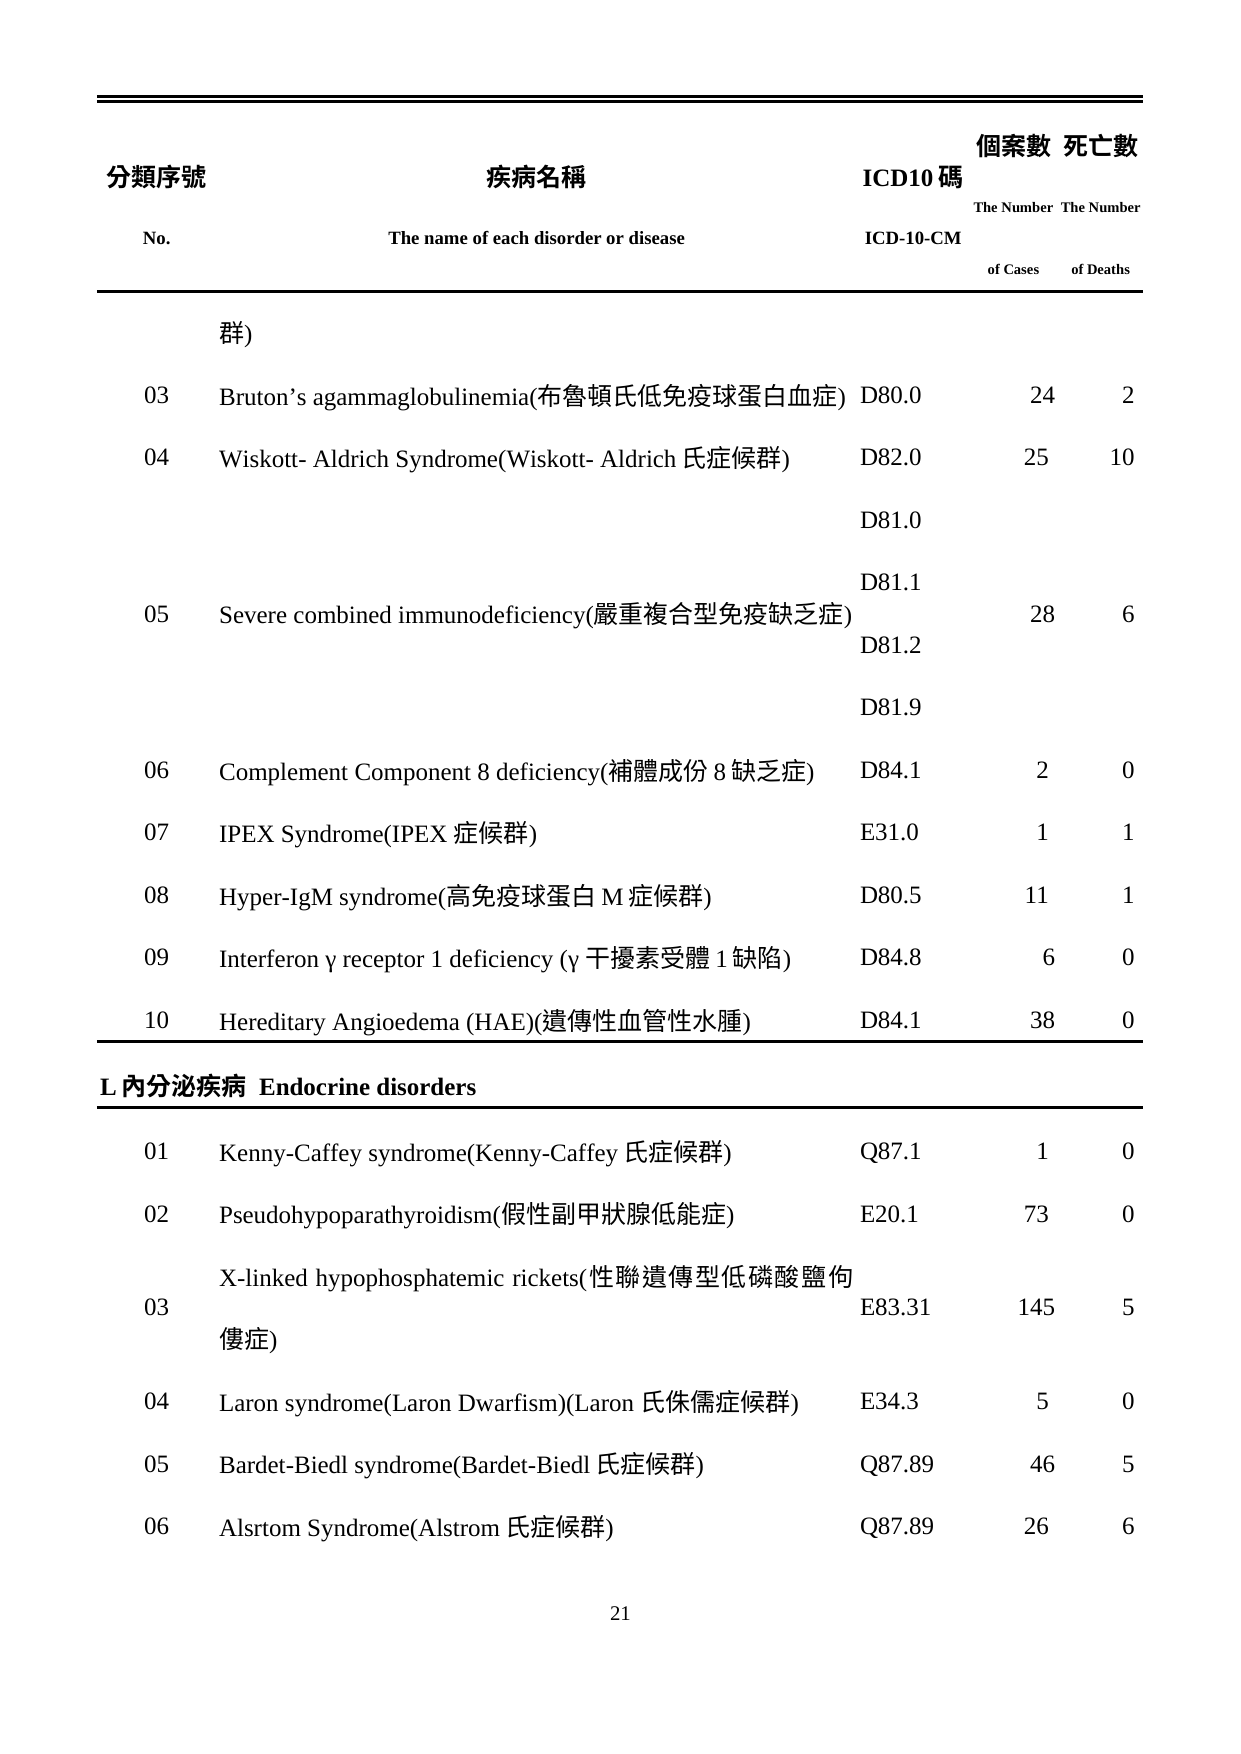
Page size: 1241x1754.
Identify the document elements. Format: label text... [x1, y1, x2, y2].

table_cell D82.0 [857, 415, 969, 478]
table_cell 38 [969, 978, 1057, 1040]
table_cell Interferon γ receptor 1 deficiency (γ 干擾素受體1缺陷) [216, 915, 857, 978]
table_cell 0 [1058, 915, 1143, 978]
table_cell 08 [97, 853, 216, 915]
table_cell 6 [1058, 1484, 1143, 1546]
table_cell E20.1 [857, 1171, 969, 1234]
table_cell D84.1 [857, 978, 969, 1040]
table_cell 145 [969, 1234, 1057, 1359]
table_cell 06 [97, 728, 216, 790]
table_cell 05 [97, 478, 216, 728]
table_cell Alsrtom Syndrome(Alstrom氏症候群) [216, 1484, 857, 1546]
table_cell 07 [97, 790, 216, 853]
table_cell 46 [969, 1421, 1057, 1484]
table_cell E34.3 [857, 1359, 969, 1421]
table_cell Severe combined immunodeficiency(嚴重複合型免疫缺乏症) [216, 478, 857, 728]
table_cell 1 [969, 790, 1057, 853]
table_cell 5 [969, 1359, 1057, 1421]
table_cell D84.8 [857, 915, 969, 978]
table_cell 0 [1058, 1171, 1143, 1234]
table_cell IPEX Syndrome(IPEX 症候群) [216, 790, 857, 853]
table_cell 11 [969, 853, 1057, 915]
table_cell 10 [97, 978, 216, 1040]
table_cell L內分泌疾病 Endocrine disorders [97, 1043, 1143, 1106]
table_cell Hereditary Angioedema (HAE)(遺傳性血管性水腫) [216, 978, 857, 1040]
table_cell 5 [1058, 1234, 1143, 1359]
table_cell 2 [1058, 353, 1143, 415]
table_cell 1 [969, 1109, 1057, 1171]
table_header ICD10碼 ICD-10-CM [857, 103, 969, 290]
table_cell 28 [969, 478, 1057, 728]
table_cell 24 [969, 353, 1057, 415]
table_header 死亡數 The Number of Deaths [1058, 103, 1143, 290]
table_cell 6 [969, 915, 1057, 978]
table_cell 73 [969, 1171, 1057, 1234]
table_cell Q87.89 [857, 1484, 969, 1546]
table_cell 0 [1058, 1109, 1143, 1171]
table_cell Q87.89 [857, 1421, 969, 1484]
table_cell Pseudohypoparathyroidism(假性副甲狀腺低能症) [216, 1171, 857, 1234]
table_cell X-linked hypophosphatemic rickets(性聯遺傳型低磷酸鹽佝僂症) [216, 1234, 857, 1359]
table_cell 10 [1058, 415, 1143, 478]
table_cell 5 [1058, 1421, 1143, 1484]
table_cell [857, 293, 969, 353]
table_cell 群) [216, 293, 857, 353]
table_cell D80.5 [857, 853, 969, 915]
table_cell 0 [1058, 1359, 1143, 1421]
table_cell [969, 293, 1057, 353]
table_cell 04 [97, 1359, 216, 1421]
table_cell 01 [97, 1109, 216, 1171]
table_cell Complement Component 8 deficiency(補體成份8缺乏症) [216, 728, 857, 790]
table_cell 06 [97, 1484, 216, 1546]
table_cell Laron syndrome(Laron Dwarfism)(Laron 氏侏儒症候群) [216, 1359, 857, 1421]
table_cell Hyper-IgM syndrome(高免疫球蛋白M症候群) [216, 853, 857, 915]
table_cell 02 [97, 1171, 216, 1234]
table_cell D84.1 [857, 728, 969, 790]
table_cell [1058, 293, 1143, 353]
table_cell 05 [97, 1421, 216, 1484]
table_cell 0 [1058, 978, 1143, 1040]
table_cell 0 [1058, 728, 1143, 790]
table_cell 1 [1058, 853, 1143, 915]
table_cell 03 [97, 1234, 216, 1359]
table_cell 2 [969, 728, 1057, 790]
table_cell E83.31 [857, 1234, 969, 1359]
table_cell D81.0 D81.1 D81.2 D81.9 [857, 478, 969, 728]
table_cell 03 [97, 353, 216, 415]
table_cell Kenny-Caffey syndrome(Kenny-Caffey氏症候群) [216, 1109, 857, 1171]
table_header 疾病名稱 The name of each disorder or disease [216, 103, 857, 290]
table_cell 26 [969, 1484, 1057, 1546]
table_cell [97, 293, 216, 353]
table_cell 1 [1058, 790, 1143, 853]
table_cell 09 [97, 915, 216, 978]
table_cell Wiskott- Aldrich Syndrome(Wiskott- Aldrich氏症候群) [216, 415, 857, 478]
table_header 分類序號 No. [97, 103, 216, 290]
table_cell E31.0 [857, 790, 969, 853]
table_cell 25 [969, 415, 1057, 478]
table_cell Bruton’s agammaglobulinemia(布魯頓氏低免疫球蛋白血症) [216, 353, 857, 415]
table_header 個案數 The Number of Cases [969, 103, 1057, 290]
table_cell 04 [97, 415, 216, 478]
table_cell 6 [1058, 478, 1143, 728]
table_cell Bardet-Biedl syndrome(Bardet-Biedl氏症候群) [216, 1421, 857, 1484]
table_cell D80.0 [857, 353, 969, 415]
table_cell Q87.1 [857, 1109, 969, 1171]
